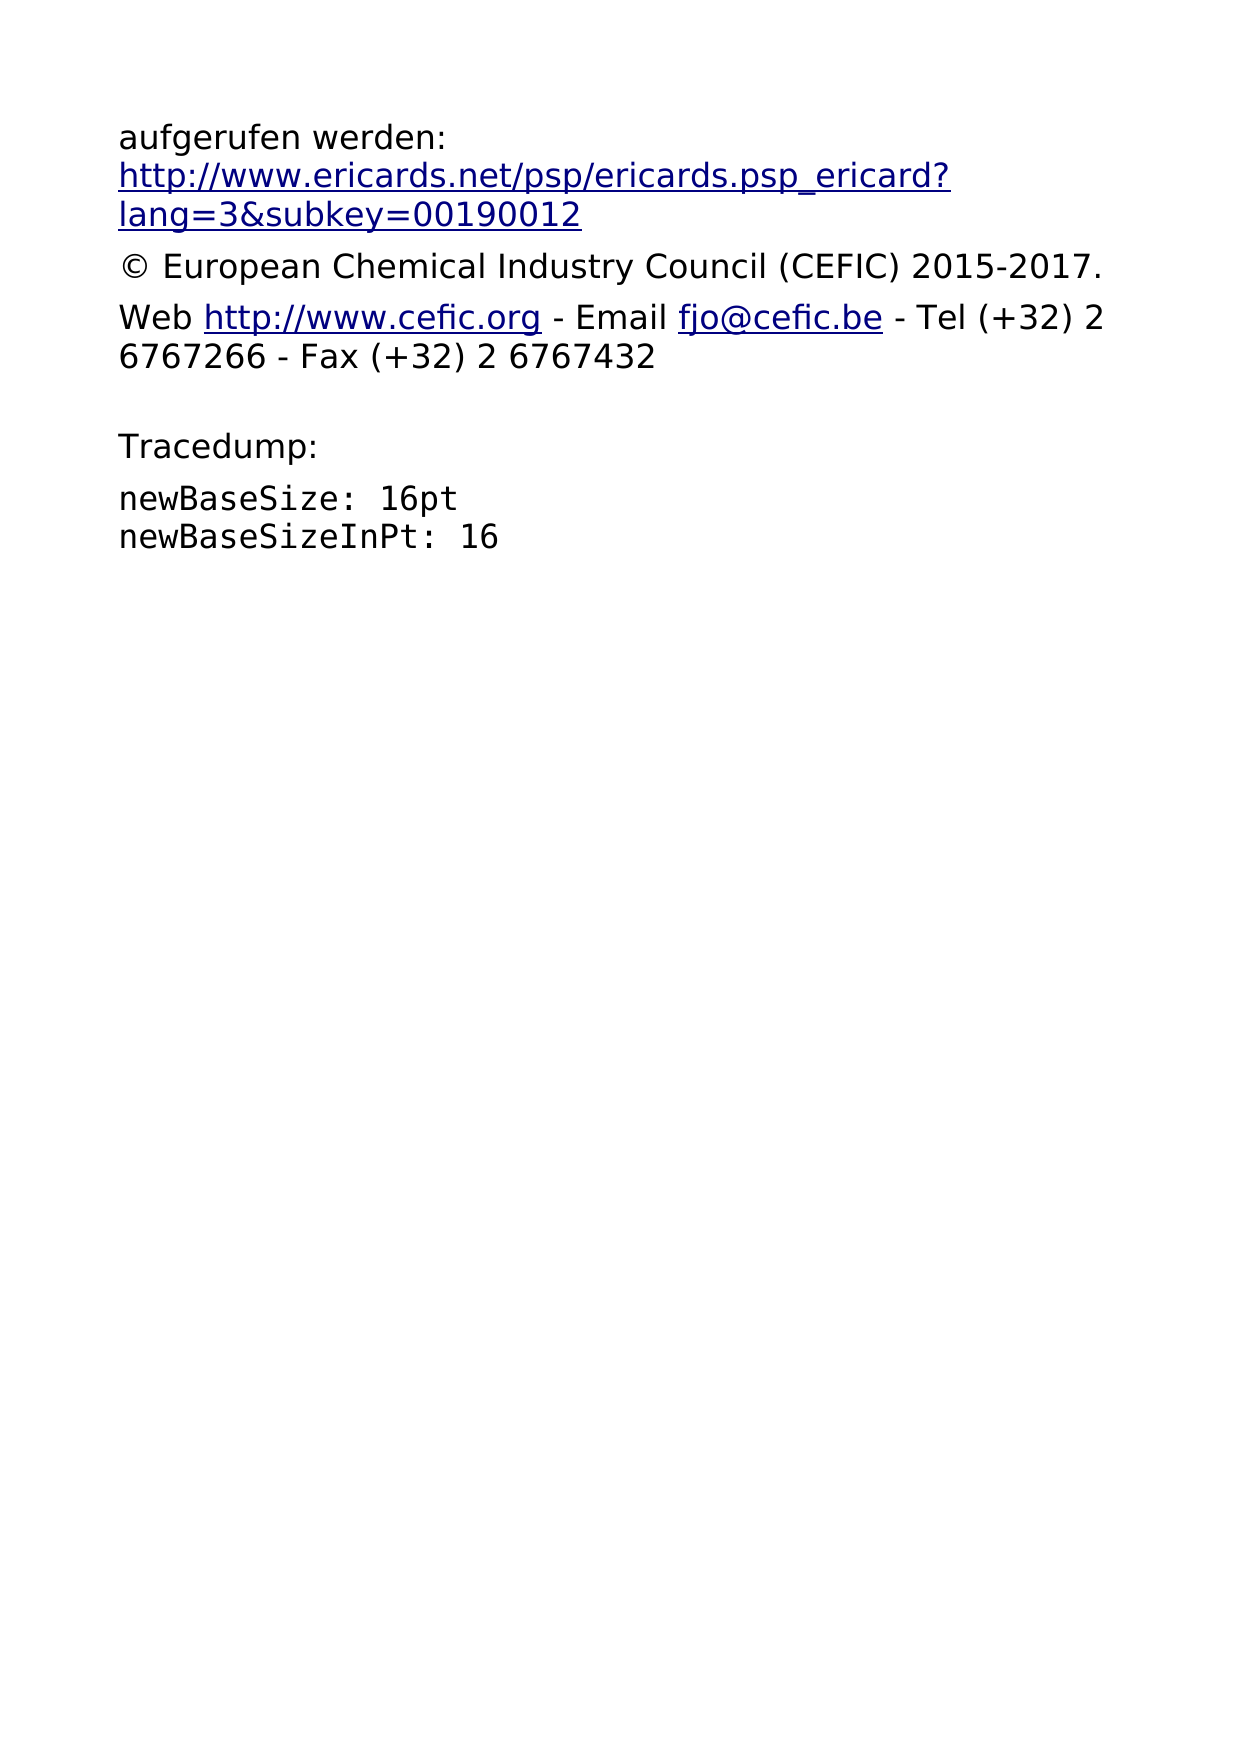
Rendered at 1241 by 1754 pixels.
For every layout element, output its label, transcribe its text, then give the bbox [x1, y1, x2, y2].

text newBaseSize: 16pt newBaseSizeInPt: 16 [118, 479, 1122, 557]
text Tracedump: [118, 389, 1122, 466]
text aufgerufen werden: http://www.ericards.net/psp/ericards.psp_ericard?lang=3&subkey=00190012 [118, 118, 1122, 235]
text Web http://www.cefic.org - Email fjo@cefic.be - Tel (+32) 2 6767266 - Fax (+32) 2 6767432 [118, 298, 1122, 376]
text © European Chemical Industry Council (CEFIC) 2015-2017. [118, 247, 1122, 286]
